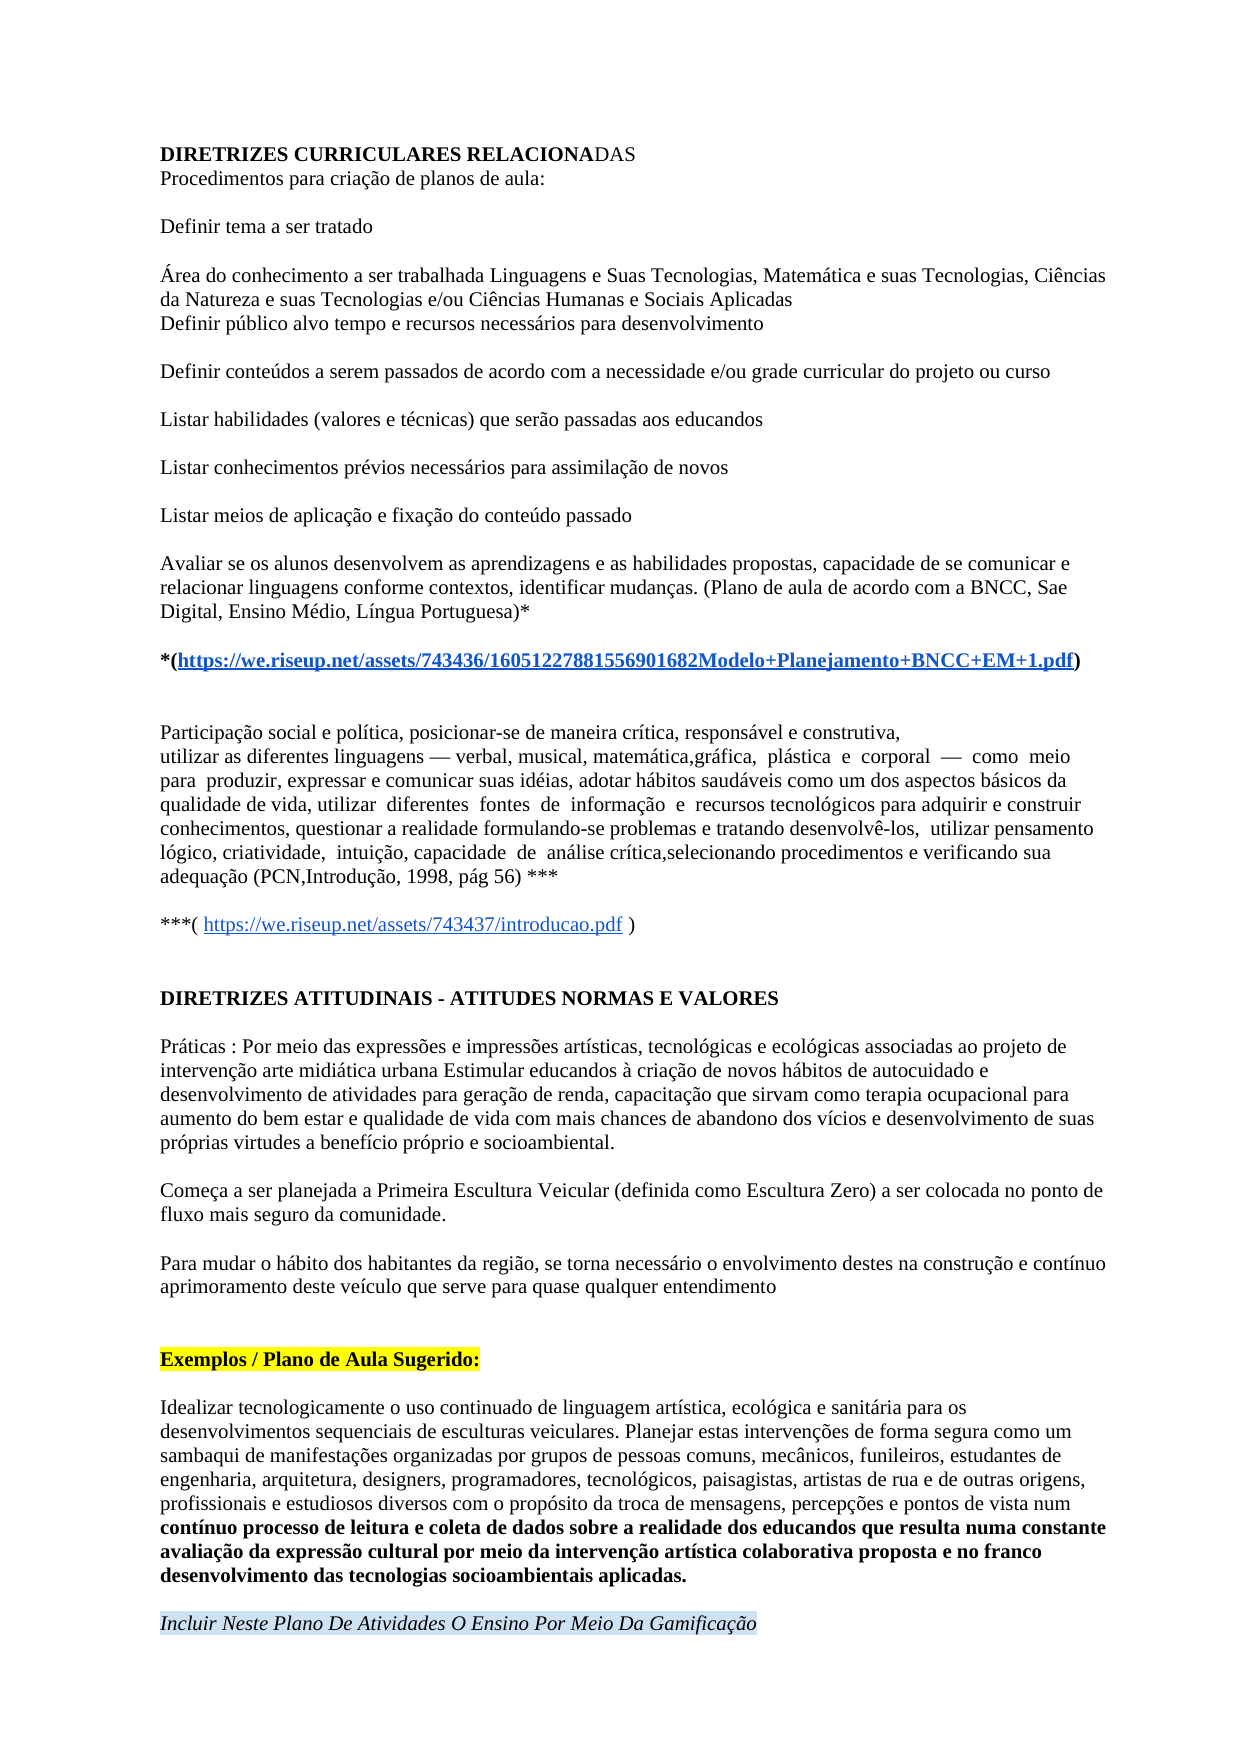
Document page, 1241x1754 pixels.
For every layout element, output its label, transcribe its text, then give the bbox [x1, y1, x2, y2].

table_cell [149, 1010, 1122, 1034]
table_cell DIRETRIZES CURRICULARES RELACIONADAS Procedimentos para criação de planos de aula: Definir tema a ser tratado Área do conhecimento a ser trabalhada Linguagens e Suas Tecnologias, Matemática e suas Tecnologias, Ciências da Natureza e suas Tecnologias e/ou Ciências Humanas e Sociais Aplicadas Definir público alvo tempo e recursos necessários para desenvolvimento Definir conteúdos a serem passados de acordo com a necessidade e/ou grade curricular do projeto ou curso Listar habilidades (valores e técnicas) que serão passadas aos educandos Listar conhecimentos prévios necessários para assimilação de novos Listar meios de aplicação e fixação do conteúdo passado Avaliar se os alunos desenvolvem as aprendizagens e as habilidades propostas, capacidade de se comunicar e relacionar linguagens conforme contextos, identificar mudanças. (Plano de aula de acordo com a BNCC, Sae Digital, Ensino Médio, Língua Portuguesa)* *(https://we.riseup.net/assets/743436/16051227881556901682Modelo+Planejamento+BNCC+EM+1.pdf) Participação social e política, posicionar-se de maneira crítica, responsável e construtiva, utilizar as diferentes linguagens — verbal, musical, matemática,gráfica, plástica e corporal — como meio para produzir, expressar e comunicar suas idéias, adotar hábitos saudáveis como um dos aspectos básicos da qualidade de vida, utilizar diferentes fontes de informação e recursos tecnológicos para adquirir e construir conhecimentos, questionar a realidade formulando-se problemas e tratando desenvolvê-los, utilizar pensamento lógico, criatividade, intuição, capacidade de análise crítica,selecionando procedimentos e verificando sua adequação (PCN,Introdução, 1998, pág 56) *** ***( https://we.riseup.net/assets/743437/introducao.pdf ) [149, 118, 1122, 960]
table_cell [149, 960, 1122, 986]
table_cell Exemplos / Plano de Aula Sugerido: Idealizar tecnologicamente o uso continuado de linguagem artística, ecológica e sanitária para os desenvolvimentos sequenciais de esculturas veiculares. Planejar estas intervenções de forma segura como um sambaqui de manifestações organizadas por grupos de pessoas comuns, mecânicos, funileiros, estudantes de engenharia, arquitetura, designers, programadores, tecnológicos, paisagistas, artistas de rua e de outras origens, profissionais e estudiosos diversos com o propósito da troca de mensagens, percepções e pontos de vista num contínuo processo de leitura e coleta de dados sobre a realidade dos educandos que resulta numa constante avaliação da expressão cultural por meio da intervenção artística colaborativa proposta e no franco desenvolvimento das tecnologias socioambientais aplicadas. Incluir Neste Plano De Atividades O Ensino Por Meio Da Gamificação [149, 1347, 1122, 1635]
table_cell Práticas : Por meio das expressões e impressões artísticas, tecnológicas e ecológicas associadas ao projeto de intervenção arte midiática urbana Estimular educandos à criação de novos hábitos de autocuidado e desenvolvimento de atividades para geração de renda, capacitação que sirvam como terapia ocupacional para aumento do bem estar e qualidade de vida com mais chances de abandono dos vícios e desenvolvimento de suas próprias virtudes a benefício próprio e socioambiental. Começa a ser planejada a Primeira Escultura Veicular (definida como Escultura Zero) a ser colocada no ponto de fluxo mais seguro da comunidade. Para mudar o hábito dos habitantes da região, se torna necessário o envolvimento destes na construção e contínuo aprimoramento deste veículo que serve para quase qualquer entendimento [149, 1034, 1122, 1347]
table_cell DIRETRIZES ATITUDINAIS - ATITUDES NORMAS E VALORES [149, 986, 1122, 1010]
